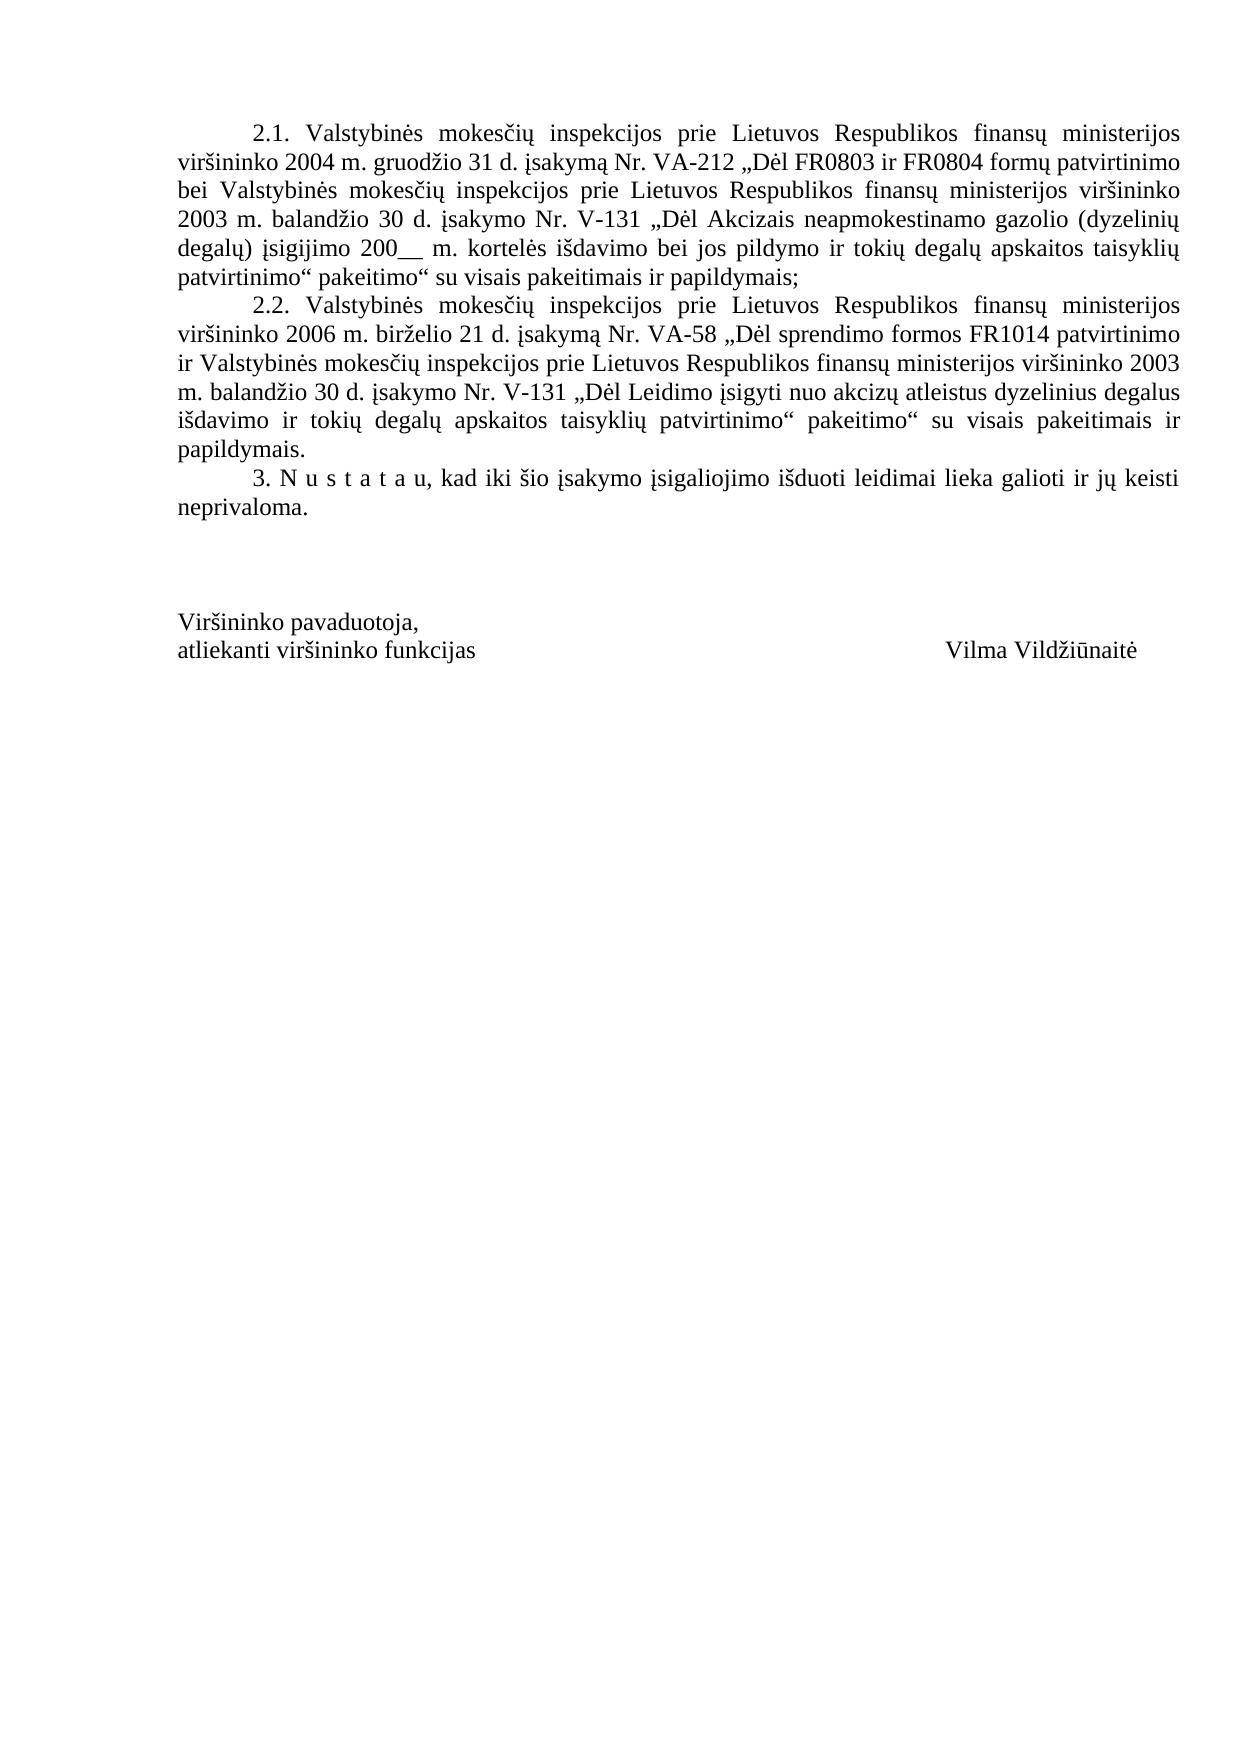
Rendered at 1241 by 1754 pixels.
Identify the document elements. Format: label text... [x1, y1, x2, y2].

text 2.2. Valstybinės mokesčių inspekcijos prie Lietuvos Respublikos finansų ministerijos viršininko 2006 m. birželio 21 d. įsakymą Nr. VA-58 „Dėl sprendimo formos FR1014 patvirtinimo ir Valstybinės mokesčių inspekcijos prie Lietuvos Respublikos finansų ministerijos viršininko 2003 m. balandžio 30 d. įsakymo Nr. V-131 „Dėl Leidimo įsigyti nuo akcizų atleistus dyzelinius degalus išdavimo ir tokių degalų apskaitos taisyklių patvirtinimo“ pakeitimo“ su visais pakeitimais ir papildymais. [177, 291, 1181, 463]
text 2.1. Valstybinės mokesčių inspekcijos prie Lietuvos Respublikos finansų ministerijos viršininko 2004 m. gruodžio 31 d. įsakymą Nr. VA-212 „Dėl FR0803 ir FR0804 formų patvirtinimo bei Valstybinės mokesčių inspekcijos prie Lietuvos Respublikos finansų ministerijos viršininko 2003 m. balandžio 30 d. įsakymo Nr. V-131 „Dėl Akcizais neapmokestinamo gazolio (dyzelinių degalų) įsigijimo 200__ m. kortelės išdavimo bei jos pildymo ir tokių degalų apskaitos taisyklių patvirtinimo“ pakeitimo“ su visais pakeitimais ir papildymais; [177, 118, 1181, 291]
text 3. N u s t a t a u, kad iki šio įsakymo įsigaliojimo išduoti leidimai lieka galioti ir jų keisti neprivaloma. [177, 463, 1181, 521]
text atliekanti viršininko funkcijas Vilma Vildžiūnaitė [177, 636, 1181, 664]
text Viršininko pavaduotoja, [177, 607, 1181, 636]
